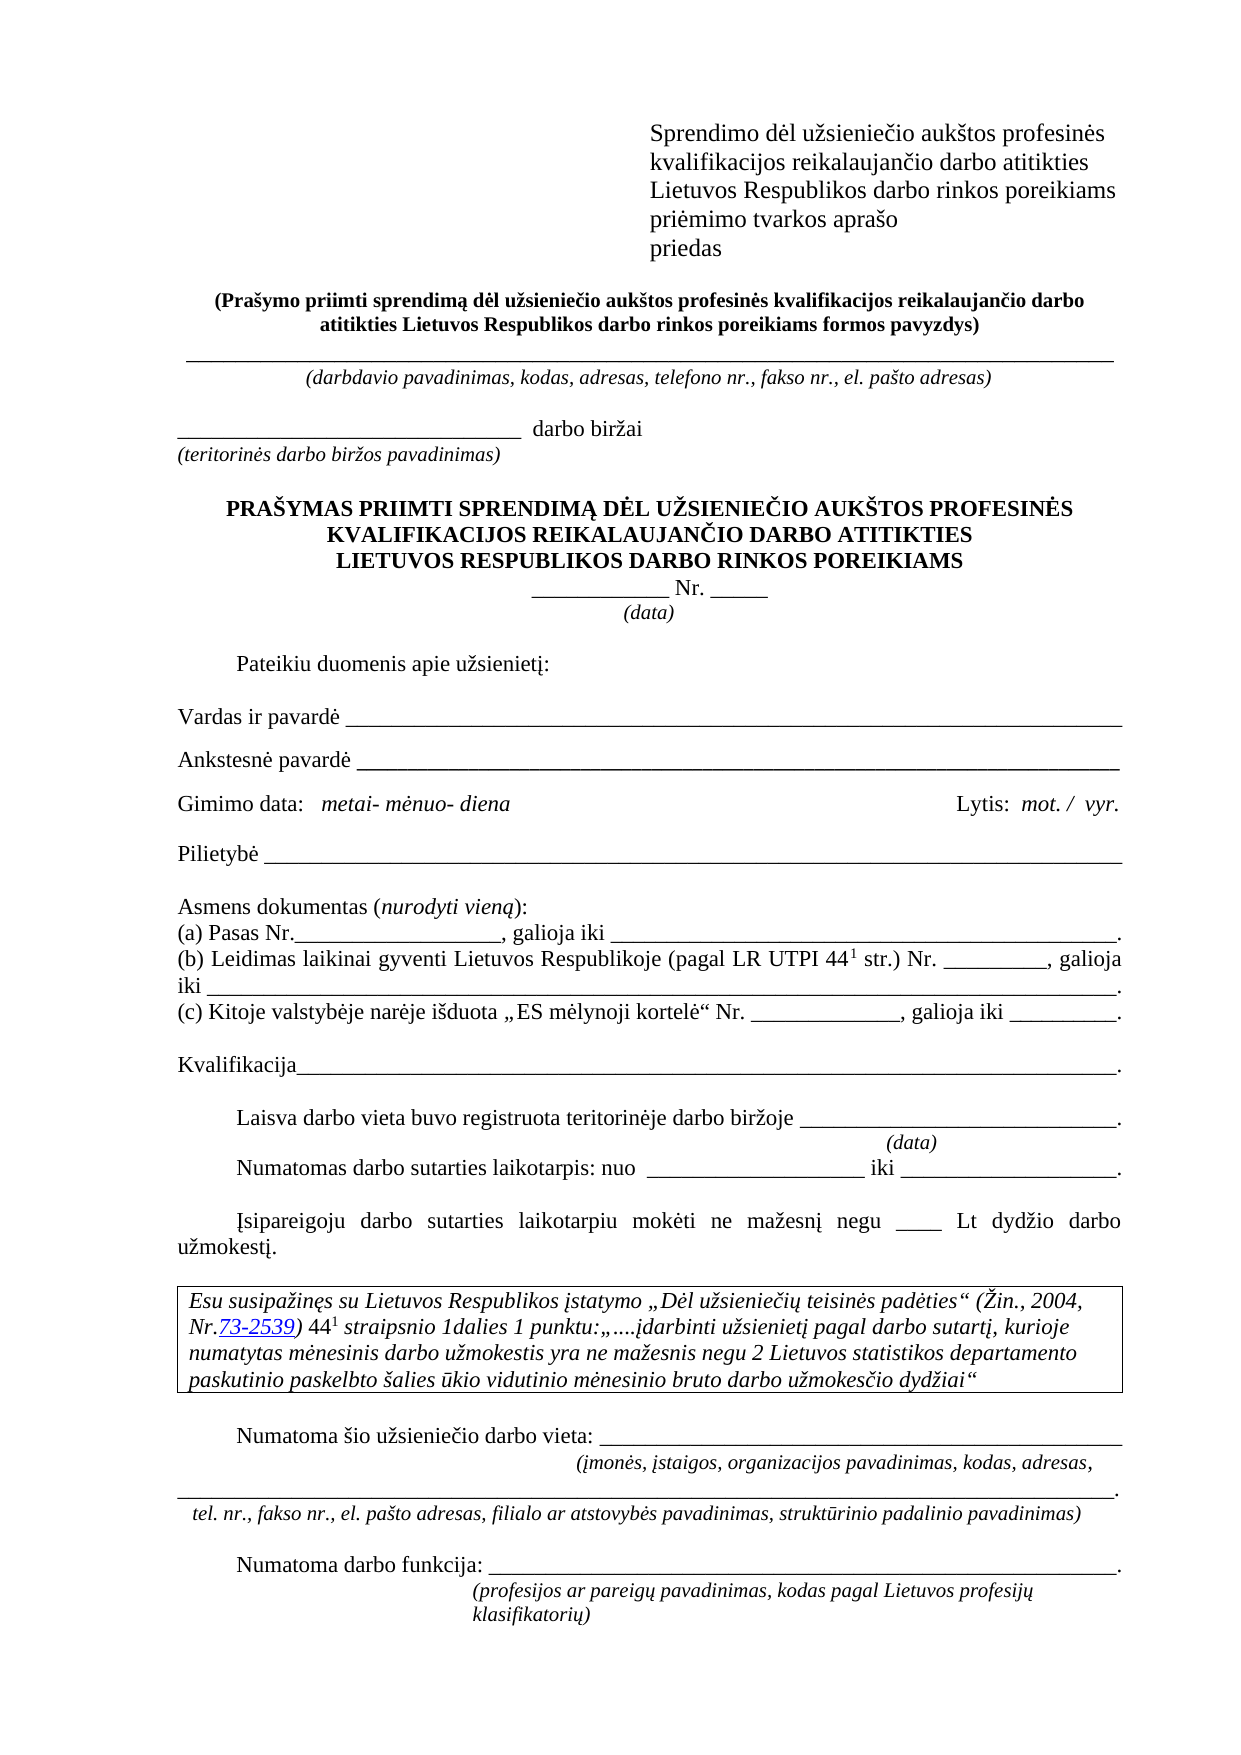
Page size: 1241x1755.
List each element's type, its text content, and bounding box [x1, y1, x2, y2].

text Pateikiu duomenis apie užsienietį: [177, 651, 1122, 677]
text (a) Pasas Nr.__________________, galioja iki . [177, 919, 1122, 945]
text ______________________________ darbo biržai [177, 416, 1122, 442]
text tel. nr., fakso nr., el. pašto adresas, filialo ar atstovybės pavadinimas, struktūrinio padalinio pavadinimas) [177, 1501, 1122, 1525]
text (įmonės, įstaigos, organizacijos pavadinimas, kodas, adresas, [576, 1448, 1122, 1475]
text Ankstesnė pavardė [177, 743, 1122, 774]
text _ . [177, 1475, 1122, 1501]
text Pilietybė [177, 840, 1122, 866]
text (teritorinės darbo biržos pavadinimas) [177, 442, 1122, 466]
table_header Esu susipažinęs su Lietuvos Respublikos įstatymo „Dėl užsieniečių teisinės padėties“ (Žin., 2004, Nr.73-2539) 441 straipsnio 1dalies 1 punktu:„....įdarbinti užsienietį pagal darbo sutartį, kurioje numatytas mėnesinis darbo užmokestis yra ne mažesnis negu 2 Lietuvos statistikos departamento paskutinio paskelbto šalies ūkio vidutinio mėnesinio bruto darbo užmokesčio dydžiai“ [178, 1287, 1122, 1392]
text PRAŠYMAS PRIIMTI SPRENDIMĄ DĖL UŽSIENIEČIO AUKŠTOS PROFESINĖS KVALIFIKACIJOS REIKALAUJANČIO DARBO ATITIKTIES [177, 495, 1122, 547]
text Kvalifikacija . [177, 1051, 1122, 1077]
text (darbdavio pavadinimas, kodas, adresas, telefono nr., fakso nr., el. pašto adresas) [177, 365, 1122, 389]
text _ [177, 336, 1122, 365]
text LIETUVOS RESPUBLIKOS DARBO RINKOS POREIKIAMS [177, 547, 1122, 574]
text priedas [649, 233, 1122, 262]
text Numatoma šio užsieniečio darbo vieta: [177, 1422, 1122, 1448]
text Laisva darbo vieta buvo registruota teritorinėje darbo biržoje . [177, 1103, 1122, 1130]
text (Prašymo priimti sprendimą dėl užsieniečio aukštos profesinės kvalifikacijos reikalaujančio darbo atitikties Lietuvos Respublikos darbo rinkos poreikiams formos pavyzdys) [177, 288, 1122, 336]
text (data) [177, 1130, 1122, 1154]
text (b) Leidimas laikinai gyventi Lietuvos Respublikoje (pagal LR UTPI 441 str.) Nr. _________, galioja iki . [177, 945, 1122, 998]
text Sprendimo dėl užsieniečio aukštos profesinės kvalifikacijos reikalaujančio darbo atitikties Lietuvos Respublikos darbo rinkos poreikiams priėmimo tvarkos aprašo [649, 118, 1122, 233]
text (profesijos ar pareigų pavadinimas, kodas pagal Lietuvos profesijų klasifikatorių) [472, 1578, 1122, 1626]
text (data) [177, 600, 1122, 624]
text Numatomas darbo sutarties laikotarpis: nuo ___________________ iki . [177, 1154, 1122, 1180]
text Asmens dokumentas (nurodyti vieną): [177, 893, 1122, 919]
text Vardas ir pavardė [177, 703, 1122, 729]
text Gimimo data: metai- mėnuo- diena Lytis: mot. / vyr. [177, 789, 1122, 816]
text ____________ Nr. _____ [177, 574, 1122, 600]
text (c) Kitoje valstybėje narėje išduota „ES mėlynoji kortelė“ Nr. _____________, galioja iki . [177, 998, 1122, 1024]
text Numatoma darbo funkcija: . [177, 1551, 1122, 1578]
text Įsipareigoju darbo sutarties laikotarpiu mokėti ne mažesnį negu ____ Lt dydžio darbo užmokestį. [177, 1207, 1122, 1259]
